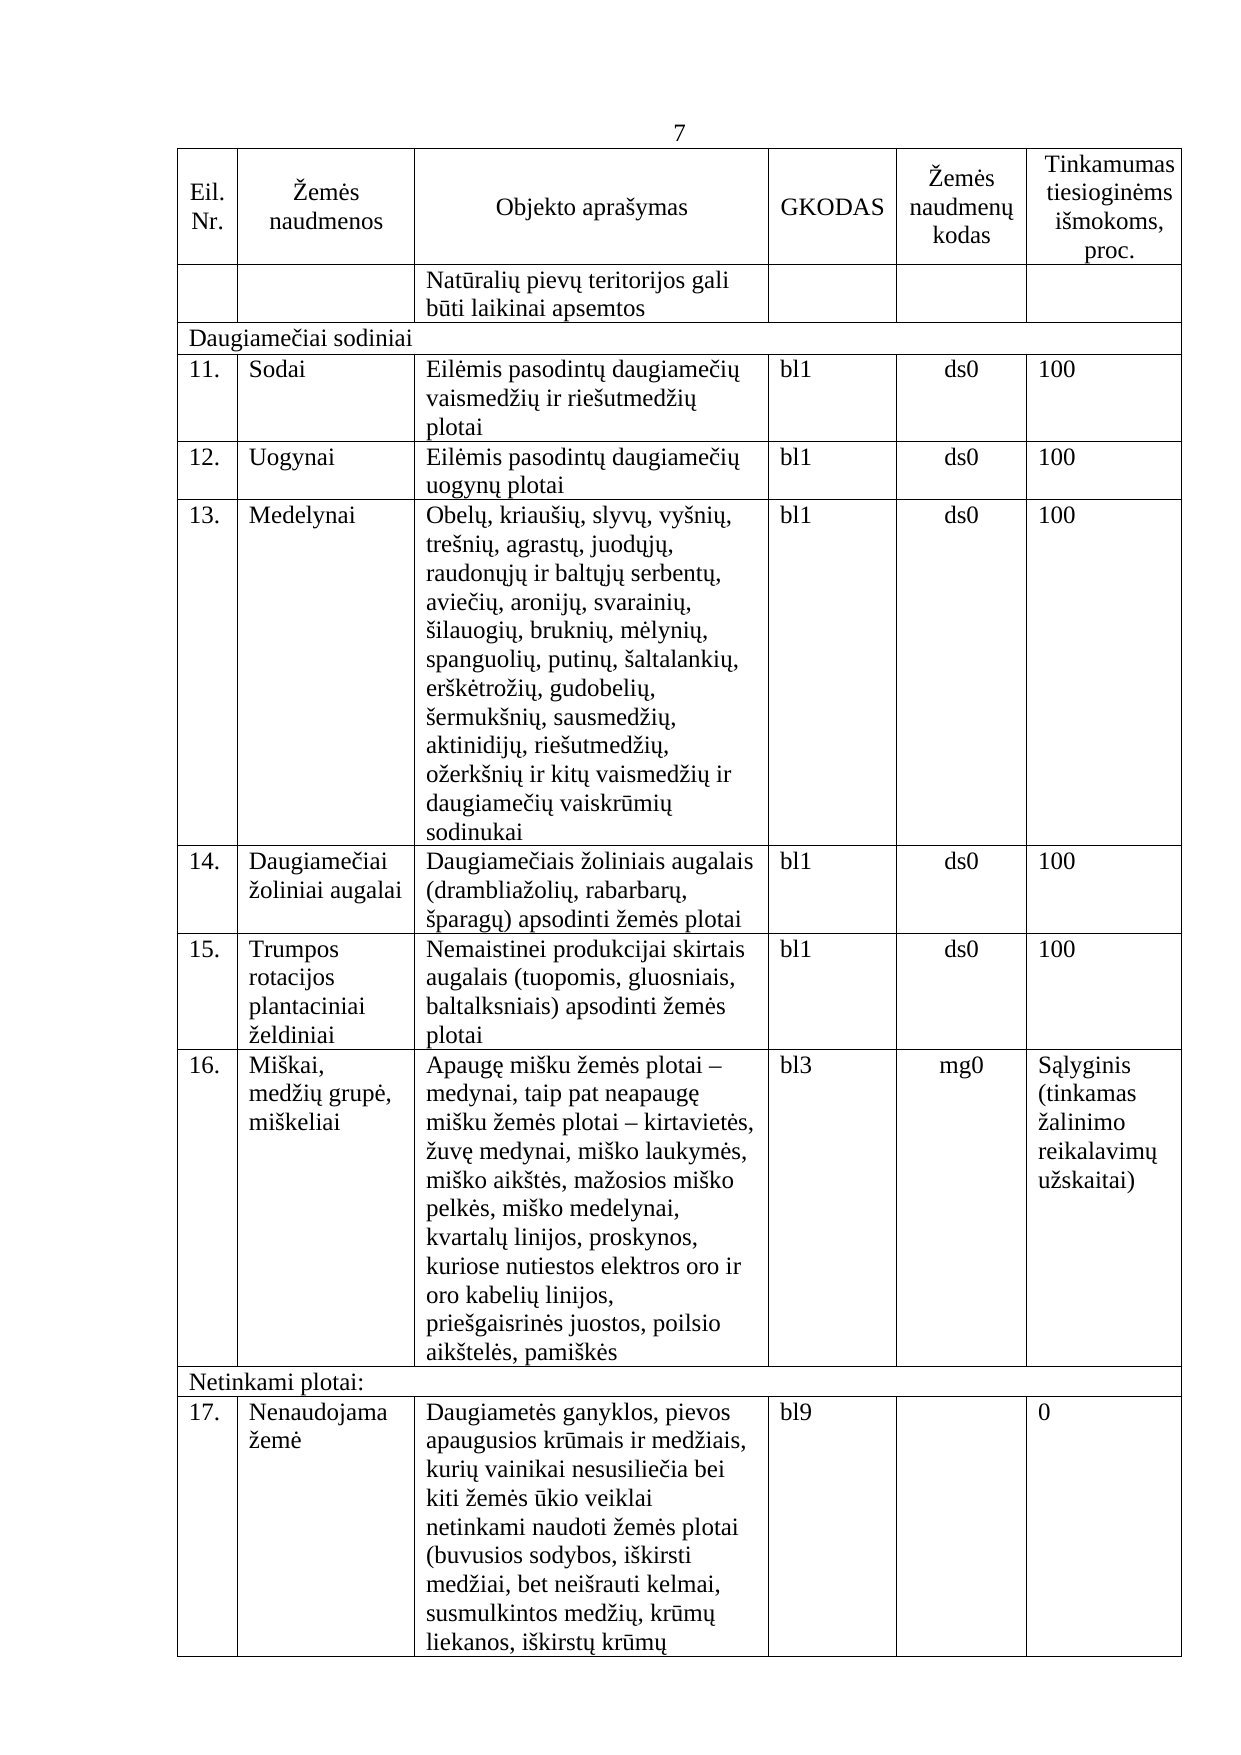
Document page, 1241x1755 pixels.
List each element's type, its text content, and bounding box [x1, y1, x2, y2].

table_cell Natūralių pievų teritorijos gali būti laikinai apsemtos [415, 265, 768, 322]
table_cell 0 [1027, 1397, 1181, 1656]
table_cell [238, 265, 414, 322]
table_cell bl1 [769, 442, 896, 499]
table_cell 11. [178, 355, 237, 441]
table_cell Nemaistinei produkcijai skirtais augalais (tuopomis, gluosniais, baltalksniais) apsodinti žemės plotai [415, 934, 768, 1049]
table_cell 100 [1027, 500, 1181, 845]
table_cell ds0 [897, 846, 1026, 933]
table_header Eil. Nr. [178, 149, 237, 264]
table_cell Miškai, medžių grupė, miškeliai [238, 1050, 414, 1366]
table_cell Obelų, kriaušių, slyvų, vyšnių, trešnių, agrastų, juodųjų, raudonųjų ir baltųjų serbentų, aviečių, aronijų, svarainių, šilauogių, bruknių, mėlynių, spanguolių, putinų, šaltalankių, erškėtrožių, gudobelių, šermukšnių, sausmedžių, aktinidijų, riešutmedžių, ožerkšnių ir kitų vaismedžių ir daugiamečių vaiskrūmių sodinukai [415, 500, 768, 845]
table_cell 100 [1027, 355, 1181, 441]
table_cell bl9 [769, 1397, 896, 1656]
table_cell Uogynai [238, 442, 414, 499]
table_cell bl1 [769, 500, 896, 845]
table_cell Eilėmis pasodintų daugiamečių uogynų plotai [415, 442, 768, 499]
table_cell Daugiametės ganyklos, pievos apaugusios krūmais ir medžiais, kurių vainikai nesusiliečia bei kiti žemės ūkio veiklai netinkami naudoti žemės plotai (buvusios sodybos, iškirsti medžiai, bet neišrauti kelmai, susmulkintos medžių, krūmų liekanos, iškirstų krūmų [415, 1397, 768, 1656]
table_cell Sodai [238, 355, 414, 441]
table_cell Nenaudojama žemė [238, 1397, 414, 1656]
table_header Žemės naudmenų kodas [897, 149, 1026, 264]
table_cell Trumpos rotacijos plantaciniai želdiniai [238, 934, 414, 1049]
table_cell bl1 [769, 355, 896, 441]
table_cell 13. [178, 500, 237, 845]
table_cell 12. [178, 442, 237, 499]
table_cell Daugiamečiais žoliniais augalais (drambliažolių, rabarbarų, šparagų) apsodinti žemės plotai [415, 846, 768, 933]
table_cell [1027, 265, 1181, 322]
table_cell [178, 265, 237, 322]
table_cell Sąlyginis (tinkamas žalinimo reikalavimų užskaitai) [1027, 1050, 1181, 1366]
table_header Objekto aprašymas [415, 149, 768, 264]
table_header Žemės naudmenos [238, 149, 414, 264]
table_cell [897, 1397, 1026, 1656]
table_cell Apaugę mišku žemės plotai – medynai, taip pat neapaugę mišku žemės plotai – kirtavietės, žuvę medynai, miško laukymės, miško aikštės, mažosios miško pelkės, miško medelynai, kvartalų linijos, proskynos, kuriose nutiestos elektros oro ir oro kabelių linijos, priešgaisrinės juostos, poilsio aikštelės, pamiškės [415, 1050, 768, 1366]
table_header Tinkamumas tiesioginėms išmokoms, proc. [1027, 149, 1181, 264]
table_cell mg0 [897, 1050, 1026, 1366]
table_cell bl3 [769, 1050, 896, 1366]
table_cell Daugiamečiai žoliniai augalai [238, 846, 414, 933]
table_cell ds0 [897, 442, 1026, 499]
table_cell [769, 265, 896, 322]
table_cell 15. [178, 934, 237, 1049]
table_cell 100 [1027, 934, 1181, 1049]
table_cell bl1 [769, 846, 896, 933]
table_cell 100 [1027, 846, 1181, 933]
table_cell ds0 [897, 934, 1026, 1049]
table_cell 14. [178, 846, 237, 933]
table_header GKODAS [769, 149, 896, 264]
table_cell Eilėmis pasodintų daugiamečių vaismedžių ir riešutmedžių plotai [415, 355, 768, 441]
table_cell Netinkami plotai: [178, 1367, 1181, 1396]
table_cell 16. [178, 1050, 237, 1366]
table_cell Medelynai [238, 500, 414, 845]
table_cell ds0 [897, 500, 1026, 845]
table_cell 17. [178, 1397, 237, 1656]
table_cell Daugiamečiai sodiniai [178, 323, 1181, 353]
table_cell bl1 [769, 934, 896, 1049]
table_cell 100 [1027, 442, 1181, 499]
table_cell ds0 [897, 355, 1026, 441]
table_cell [897, 265, 1026, 322]
